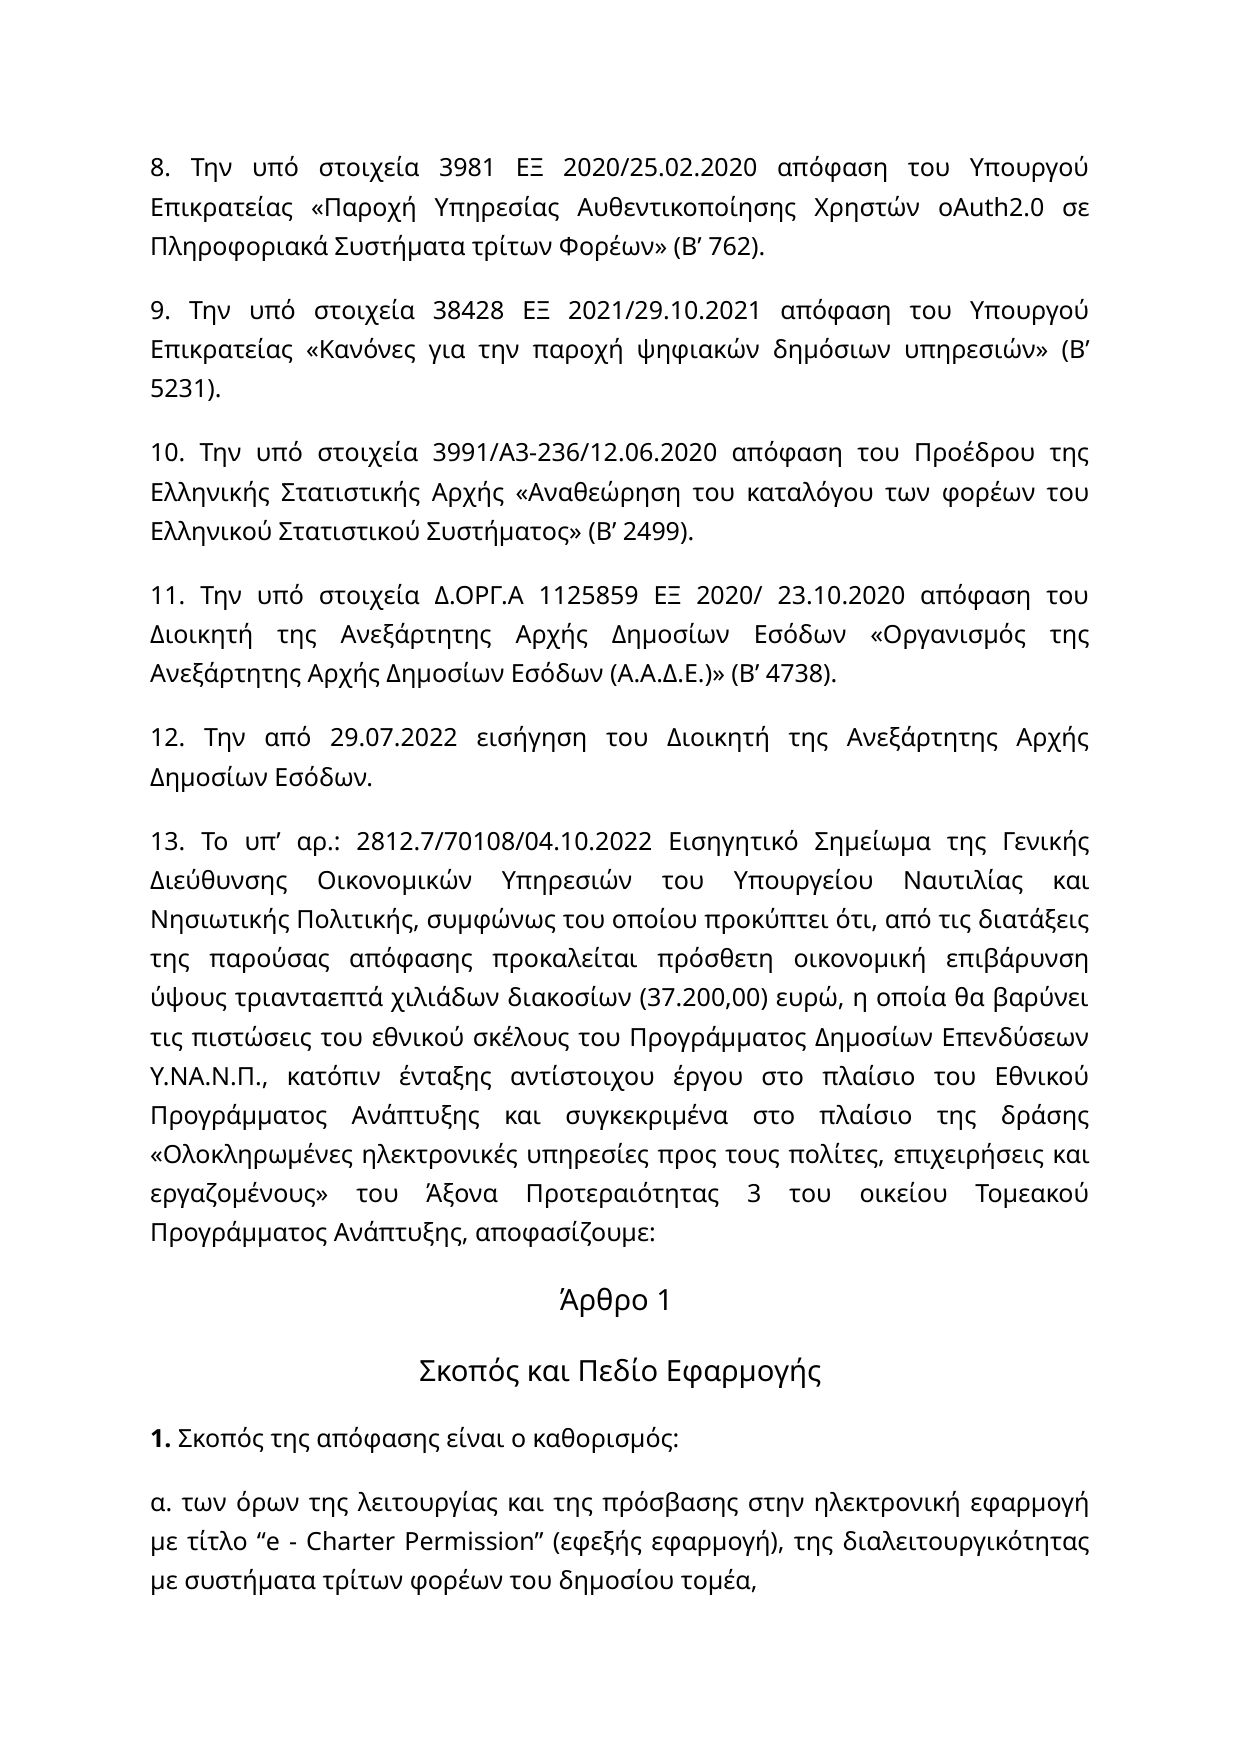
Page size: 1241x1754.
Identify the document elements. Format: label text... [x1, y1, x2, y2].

text 10. Την υπό στοιχεία 3991/A3-236/12.06.2020 απόφαση του Προέδρου της Ελληνικής Στατιστικής Αρχής «Αναθεώρηση του καταλόγου των φορέων του Ελληνικού Στατιστικού Συστήματος» (Β’ 2499). [150, 435, 1090, 547]
text α. των όρων της λειτουργίας και της πρόσβασης στην ηλεκτρονική εφαρμογή με τίτλο “e - Charter Permission” (εφεξής εφαρμογή), της διαλειτουργικότητας με συστήματα τρίτων φορέων του δημοσίου τομέα, [150, 1484, 1090, 1597]
text 1. Σκοπός της απόφασης είναι ο καθορισμός: [150, 1420, 1090, 1454]
text 13. Το υπ’ αρ.: 2812.7/70108/04.10.2022 Εισηγητικό Σημείωμα της Γενικής Διεύθυνσης Οικονομικών Υπηρεσιών του Υπουργείου Ναυτιλίας και Νησιωτικής Πολιτικής, συμφώνως του οποίου προκύπτει ότι, από τις διατάξεις της παρούσας απόφασης προκαλείται πρόσθετη οικονομική επιβάρυνση ύψους τριανταεπτά χιλιάδων διακοσίων (37.200,00) ευρώ, η οποία θα βαρύνει τις πιστώσεις του εθνικού σκέλους του Προγράμματος Δημοσίων Επενδύσεων Υ.ΝΑ.Ν.Π., κατόπιν ένταξης αντίστοιχου έργου στο πλαίσιο του Εθνικού Προγράμματος Ανάπτυξης και συγκεκριμένα στο πλαίσιο της δράσης «Ολοκληρωμένες ηλεκτρονικές υπηρεσίες προς τους πολίτες, επιχειρήσεις και εργαζομένους» του Άξονα Προτεραιότητας 3 του οικείου Τομεακού Προγράμματος Ανάπτυξης, αποφασίζουμε: [150, 823, 1090, 1249]
subtitle Άρθρο 1 [150, 1279, 1090, 1319]
text 8. Την υπό στοιχεία 3981 ΕΞ 2020/25.02.2020 απόφαση του Υπουργού Επικρατείας «Παροχή Υπηρεσίας Αυθεντικοποίησης Χρηστών oAuth2.0 σε Πληροφοριακά Συστήματα τρίτων Φορέων» (Β’ 762). [150, 150, 1090, 262]
text 9. Την υπό στοιχεία 38428 ΕΞ 2021/29.10.2021 απόφαση του Υπουργού Επικρατείας «Κανόνες για την παροχή ψηφιακών δημόσιων υπηρεσιών» (Β’ 5231). [150, 292, 1090, 405]
subtitle Σκοπός και Πεδίο Εφαρμογής [150, 1350, 1090, 1389]
text 12. Την από 29.07.2022 εισήγηση του Διοικητή της Ανεξάρτητης Αρχής Δημοσίων Εσόδων. [150, 720, 1090, 793]
text 11. Την υπό στοιχεία Δ.ΟΡΓ.Α 1125859 ΕΞ 2020/ 23.10.2020 απόφαση του Διοικητή της Ανεξάρτητης Αρχής Δημοσίων Εσόδων «Οργανισμός της Ανεξάρτητης Αρχής Δημοσίων Εσόδων (Α.Α.Δ.Ε.)» (Β’ 4738). [150, 577, 1090, 690]
